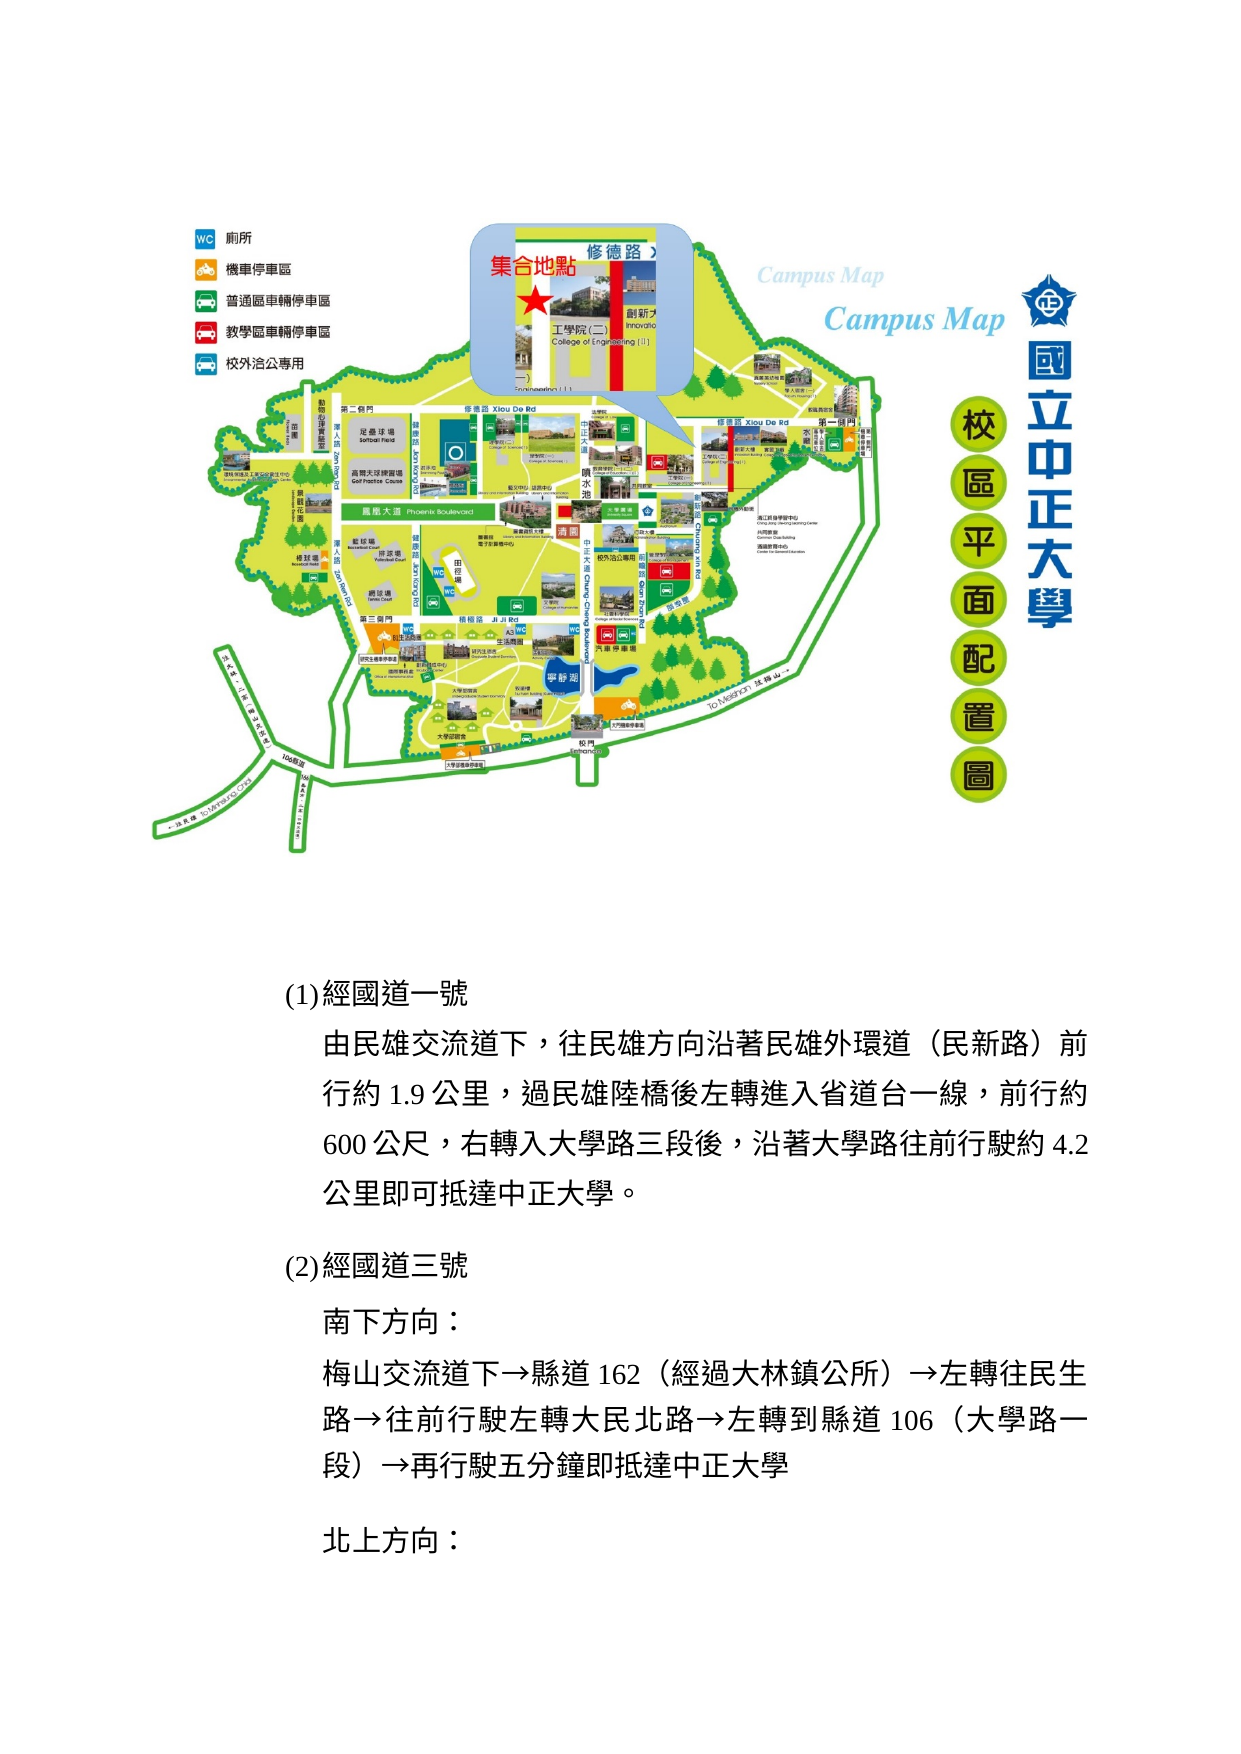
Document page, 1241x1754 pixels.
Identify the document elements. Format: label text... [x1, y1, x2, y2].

text 北上方向： [323, 1509, 1089, 1559]
text 由民雄交流道下，往民雄方向沿著民雄外環道（民新路）前行約1.9公里，過民雄陸橋後左轉進入省道台一線，前行約600公尺，右轉入大學路三段後，沿著大學路往前行駛約4.2公里即可抵達中正大學。 [323, 1012, 1089, 1212]
text 梅山交流道下→縣道162（經過大林鎮公所）→左轉往民生路→往前行駛左轉大民北路→左轉到縣道106（大學路一段）→再行駛五分鐘即抵達中正大學 [322, 1347, 1089, 1484]
picture [151, 218, 1097, 857]
list 經國道一號 [285, 967, 1089, 1012]
text 南下方向： [323, 1291, 1089, 1341]
list 經國道三號 [285, 1238, 1089, 1284]
